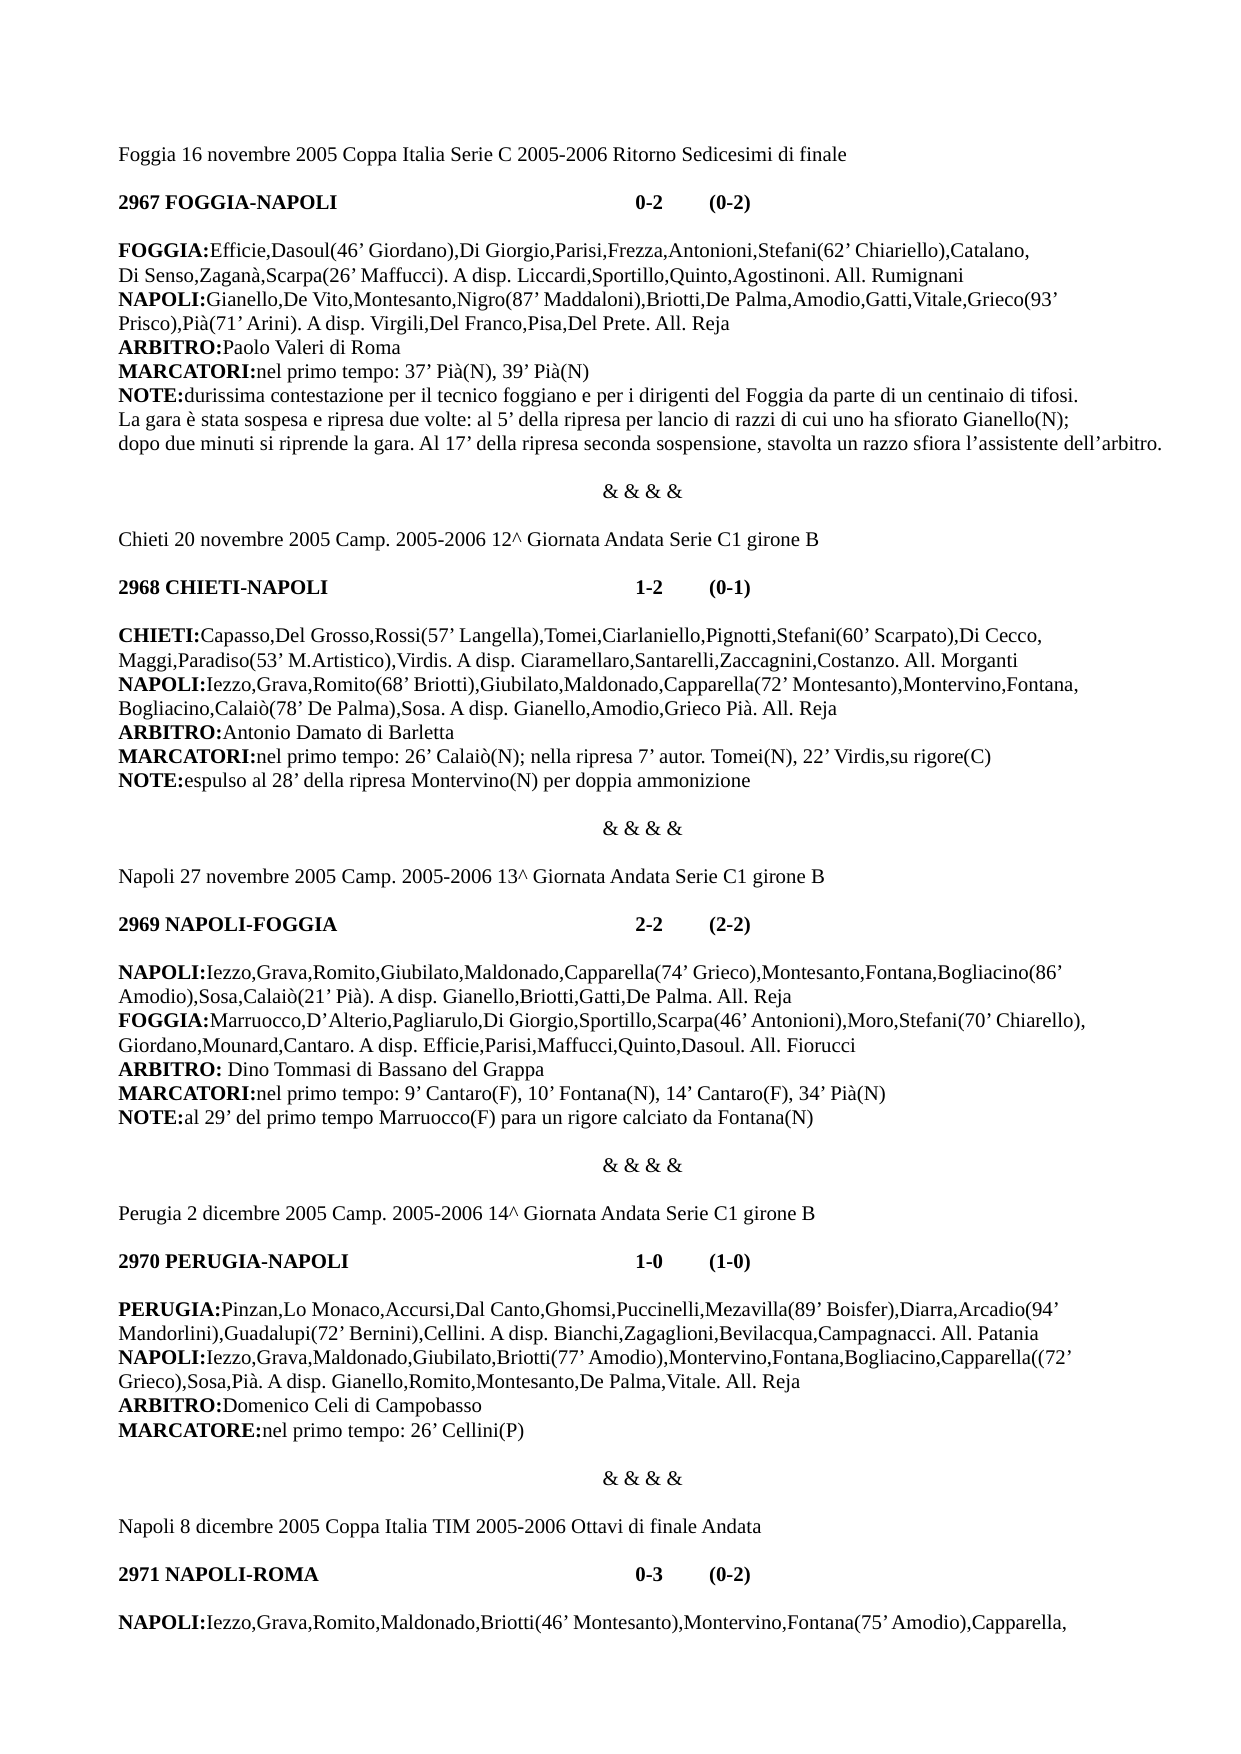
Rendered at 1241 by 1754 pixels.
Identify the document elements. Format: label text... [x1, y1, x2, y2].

text PERUGIA:Pinzan,Lo Monaco,Accursi,Dal Canto,Ghomsi,Puccinelli,Mezavilla(89’ Boisfer),Diarra,Arcadio(94’ [118, 1297, 1167, 1321]
text Chieti 20 novembre 2005 Camp. 2005-2006 12^ Giornata Andata Serie C1 girone B [118, 527, 1167, 551]
text CHIETI:Capasso,Del Grosso,Rossi(57’ Langella),Tomei,Ciarlaniello,Pignotti,Stefani(60’ Scarpato),Di Cecco, [118, 623, 1167, 647]
text ARBITRO:Domenico Celi di Campobasso [118, 1393, 1167, 1417]
text Foggia 16 novembre 2005 Coppa Italia Serie C 2005-2006 Ritorno Sedicesimi di finale [118, 142, 1167, 166]
text Giordano,Mounard,Cantaro. A disp. Efficie,Parisi,Maffucci,Quinto,Dasoul. All. Fiorucci [118, 1032, 1167, 1057]
text Mandorlini),Guadalupi(72’ Bernini),Cellini. A disp. Bianchi,Zagaglioni,Bevilacqua,Campagnacci. All. Patania [118, 1321, 1167, 1345]
text NAPOLI:Iezzo,Grava,Maldonado,Giubilato,Briotti(77’ Amodio),Montervino,Fontana,Bogliacino,Capparella((72’ [118, 1345, 1167, 1369]
text Maggi,Paradiso(53’ M.Artistico),Virdis. A disp. Ciaramellaro,Santarelli,Zaccagnini,Costanzo. All. Morganti [118, 647, 1167, 672]
text Prisco),Pià(71’ Arini). A disp. Virgili,Del Franco,Pisa,Del Prete. All. Reja [118, 311, 1167, 335]
text Napoli 8 dicembre 2005 Coppa Italia TIM 2005-2006 Ottavi di finale Andata [118, 1514, 1167, 1538]
text dopo due minuti si riprende la gara. Al 17’ della ripresa seconda sospensione, stavolta un razzo sfiora l’assistente dell’arbitro. [118, 431, 1167, 455]
text Perugia 2 dicembre 2005 Camp. 2005-2006 14^ Giornata Andata Serie C1 girone B [118, 1201, 1167, 1225]
text NAPOLI:Gianello,De Vito,Montesanto,Nigro(87’ Maddaloni),Briotti,De Palma,Amodio,Gatti,Vitale,Grieco(93’ [118, 287, 1167, 311]
text NOTE:durissima contestazione per il tecnico foggiano e per i dirigenti del Foggia da parte di un centinaio di tifosi. [118, 383, 1167, 407]
text NAPOLI:Iezzo,Grava,Romito,Maldonado,Briotti(46’ Montesanto),Montervino,Fontana(75’ Amodio),Capparella, [118, 1610, 1167, 1634]
text & & & & [118, 1153, 1167, 1177]
text 2971 NAPOLI-ROMA 0-3 (0-2) [118, 1562, 1167, 1586]
text 2968 CHIETI-NAPOLI 1-2 (0-1) [118, 575, 1167, 599]
text MARCATORI:nel primo tempo: 26’ Calaiò(N); nella ripresa 7’ autor. Tomei(N), 22’ Virdis,su rigore(C) [118, 744, 1167, 768]
text & & & & [118, 479, 1167, 503]
text MARCATORI:nel primo tempo: 9’ Cantaro(F), 10’ Fontana(N), 14’ Cantaro(F), 34’ Pià(N) [118, 1081, 1167, 1105]
text Bogliacino,Calaiò(78’ De Palma),Sosa. A disp. Gianello,Amodio,Grieco Pià. All. Reja [118, 696, 1167, 720]
text NAPOLI:Iezzo,Grava,Romito(68’ Briotti),Giubilato,Maldonado,Capparella(72’ Montesanto),Montervino,Fontana, [118, 672, 1167, 696]
text 2967 FOGGIA-NAPOLI 0-2 (0-2) [118, 190, 1167, 214]
text MARCATORI:nel primo tempo: 37’ Pià(N), 39’ Pià(N) [118, 359, 1167, 383]
text ARBITRO:Paolo Valeri di Roma [118, 335, 1167, 359]
text NOTE:al 29’ del primo tempo Marruocco(F) para un rigore calciato da Fontana(N) [118, 1105, 1167, 1129]
text ARBITRO: Dino Tommasi di Bassano del Grappa [118, 1057, 1167, 1081]
text FOGGIA:Marruocco,D’Alterio,Pagliarulo,Di Giorgio,Sportillo,Scarpa(46’ Antonioni),Moro,Stefani(70’ Chiarello), [118, 1008, 1167, 1032]
text FOGGIA:Efficie,Dasoul(46’ Giordano),Di Giorgio,Parisi,Frezza,Antonioni,Stefani(62’ Chiariello),Catalano, [118, 238, 1167, 262]
text NOTE:espulso al 28’ della ripresa Montervino(N) per doppia ammonizione [118, 768, 1167, 792]
text ARBITRO:Antonio Damato di Barletta [118, 720, 1167, 744]
text La gara è stata sospesa e ripresa due volte: al 5’ della ripresa per lancio di razzi di cui uno ha sfiorato Gianello(N); [118, 407, 1167, 431]
text Grieco),Sosa,Pià. A disp. Gianello,Romito,Montesanto,De Palma,Vitale. All. Reja [118, 1369, 1167, 1393]
text Napoli 27 novembre 2005 Camp. 2005-2006 13^ Giornata Andata Serie C1 girone B [118, 864, 1167, 888]
text & & & & [118, 816, 1167, 840]
text MARCATORE:nel primo tempo: 26’ Cellini(P) [118, 1417, 1167, 1442]
text & & & & [118, 1466, 1167, 1490]
text Di Senso,Zaganà,Scarpa(26’ Maffucci). A disp. Liccardi,Sportillo,Quinto,Agostinoni. All. Rumignani [118, 262, 1167, 287]
text NAPOLI:Iezzo,Grava,Romito,Giubilato,Maldonado,Capparella(74’ Grieco),Montesanto,Fontana,Bogliacino(86’ [118, 960, 1167, 984]
text 2970 PERUGIA-NAPOLI 1-0 (1-0) [118, 1249, 1167, 1273]
text Amodio),Sosa,Calaiò(21’ Pià). A disp. Gianello,Briotti,Gatti,De Palma. All. Reja [118, 984, 1167, 1008]
text 2969 NAPOLI-FOGGIA 2-2 (2-2) [118, 912, 1167, 936]
